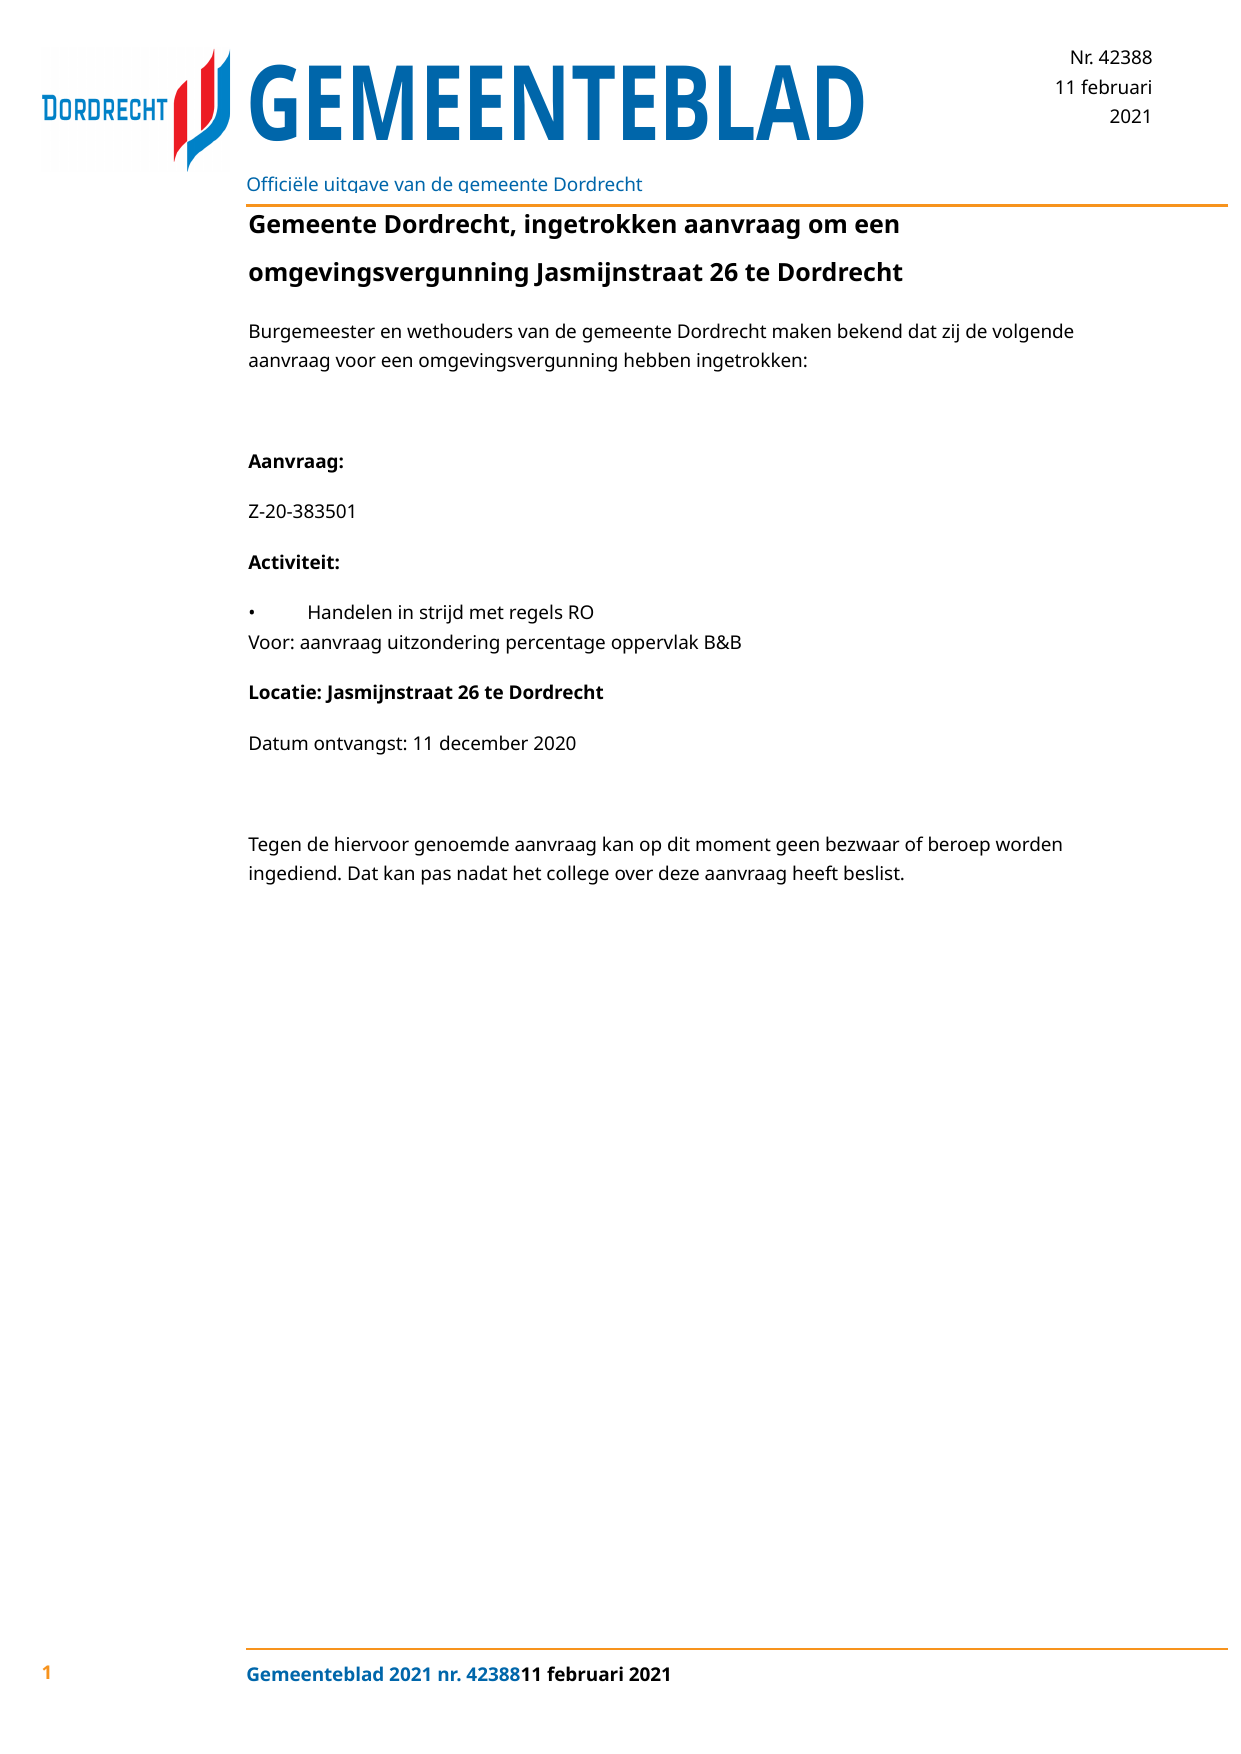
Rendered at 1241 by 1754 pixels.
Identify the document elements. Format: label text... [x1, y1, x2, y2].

picture [41, 47, 231, 172]
text Tegen de hiervoor genoemde aanvraag kan op dit moment geen bezwaar of beroep worden ingediend. Dat kan pas nadat het college over deze aanvraag heeft beslist. [248, 831, 1152, 886]
list Handelen in strijd met regels RO [248, 599, 1152, 625]
text Activiteit: [248, 549, 1152, 575]
text Voor: aanvraag uitzondering percentage oppervlak B&B [248, 629, 1152, 655]
text Z-20-383501 [248, 499, 1152, 524]
text Locatie: Jasmijnstraat 26 te Dordrecht [248, 679, 1152, 705]
text Datum ontvangst: 11 december 2020 [248, 730, 1152, 756]
text Gemeente Dordrecht, ingetrokken aanvraag om een omgevingsvergunning Jasmijnstraat 26 te Dordrecht [248, 207, 1152, 288]
text Aanvraag: [248, 448, 1152, 474]
text Burgemeester en wethouders van de gemeente Dordrecht maken bekend dat zij de volgende aanvraag voor een omgevingsvergunning hebben ingetrokken: [248, 318, 1152, 373]
